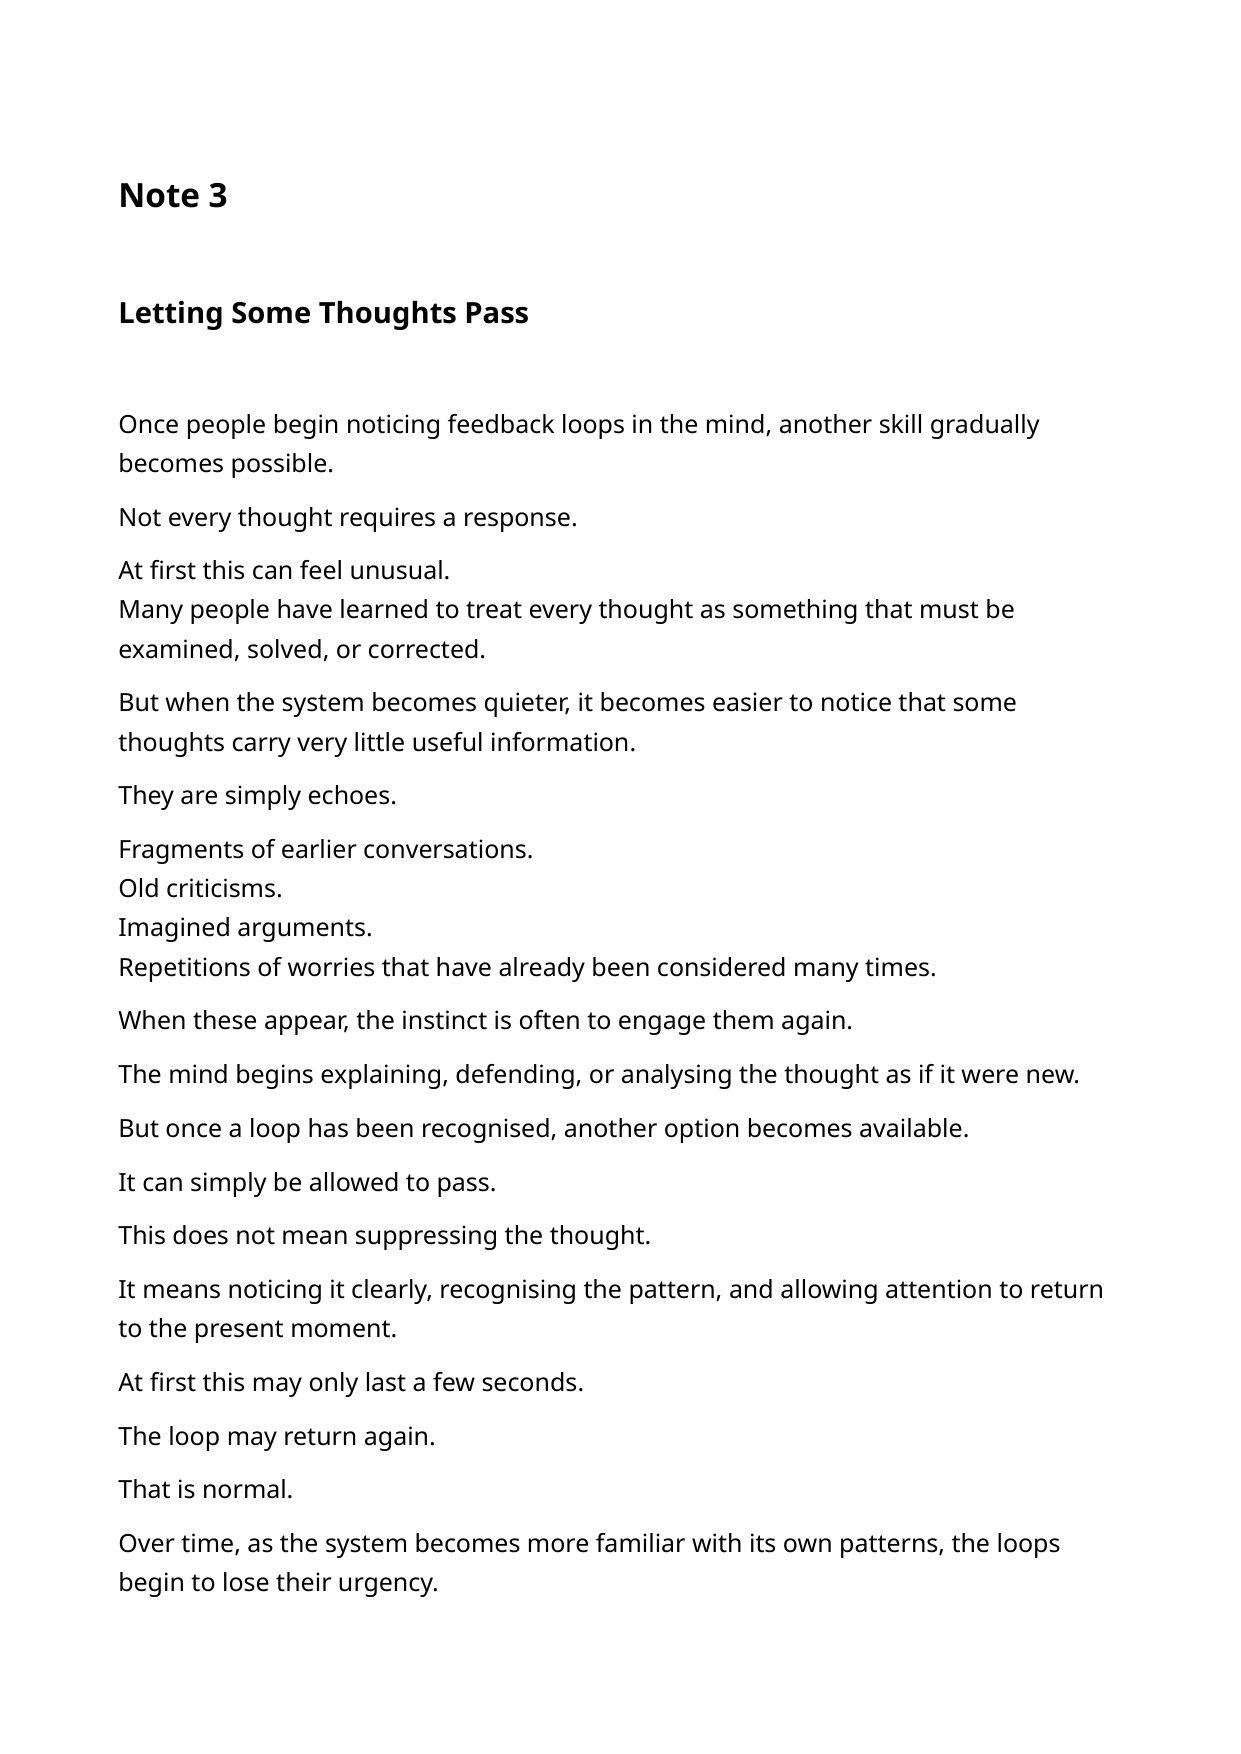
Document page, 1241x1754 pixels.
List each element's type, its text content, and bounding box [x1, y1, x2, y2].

text When these appear, the instinct is often to engage them again. [118, 1003, 1122, 1037]
text The loop may return again. [118, 1418, 1122, 1452]
text The mind begins explaining, defending, or analysing the thought as if it were new. [118, 1057, 1122, 1091]
text But when the system becomes quieter, it becomes easier to notice that some thoughts carry very little useful information. [118, 685, 1122, 758]
text It means noticing it clearly, recognising the pattern, and allowing attention to return to the present moment. [118, 1272, 1122, 1345]
text That is normal. [118, 1472, 1122, 1506]
text They are simply echoes. [118, 778, 1122, 812]
text But once a loop has been recognised, another option becomes available. [118, 1111, 1122, 1144]
text This does not mean suppressing the thought. [118, 1218, 1122, 1252]
text Not every thought requires a response. [118, 499, 1122, 533]
text Note 3 [118, 172, 1122, 217]
text Letting Some Thoughts Pass [118, 292, 1122, 332]
text It can simply be allowed to pass. [118, 1164, 1122, 1198]
text At first this may only last a few seconds. [118, 1365, 1122, 1399]
text Over time, as the system becomes more familiar with its own patterns, the loops begin to lose their urgency. [118, 1526, 1122, 1599]
text Once people begin noticing feedback loops in the mind, another skill gradually becomes possible. [118, 406, 1122, 479]
text At first this can feel unusual. Many people have learned to treat every thought as something that must be examined, solved, or corrected. [118, 553, 1122, 665]
text Fragments of earlier conversations. Old criticisms. Imagined arguments. Repetitions of worries that have already been considered many times. [118, 832, 1122, 983]
